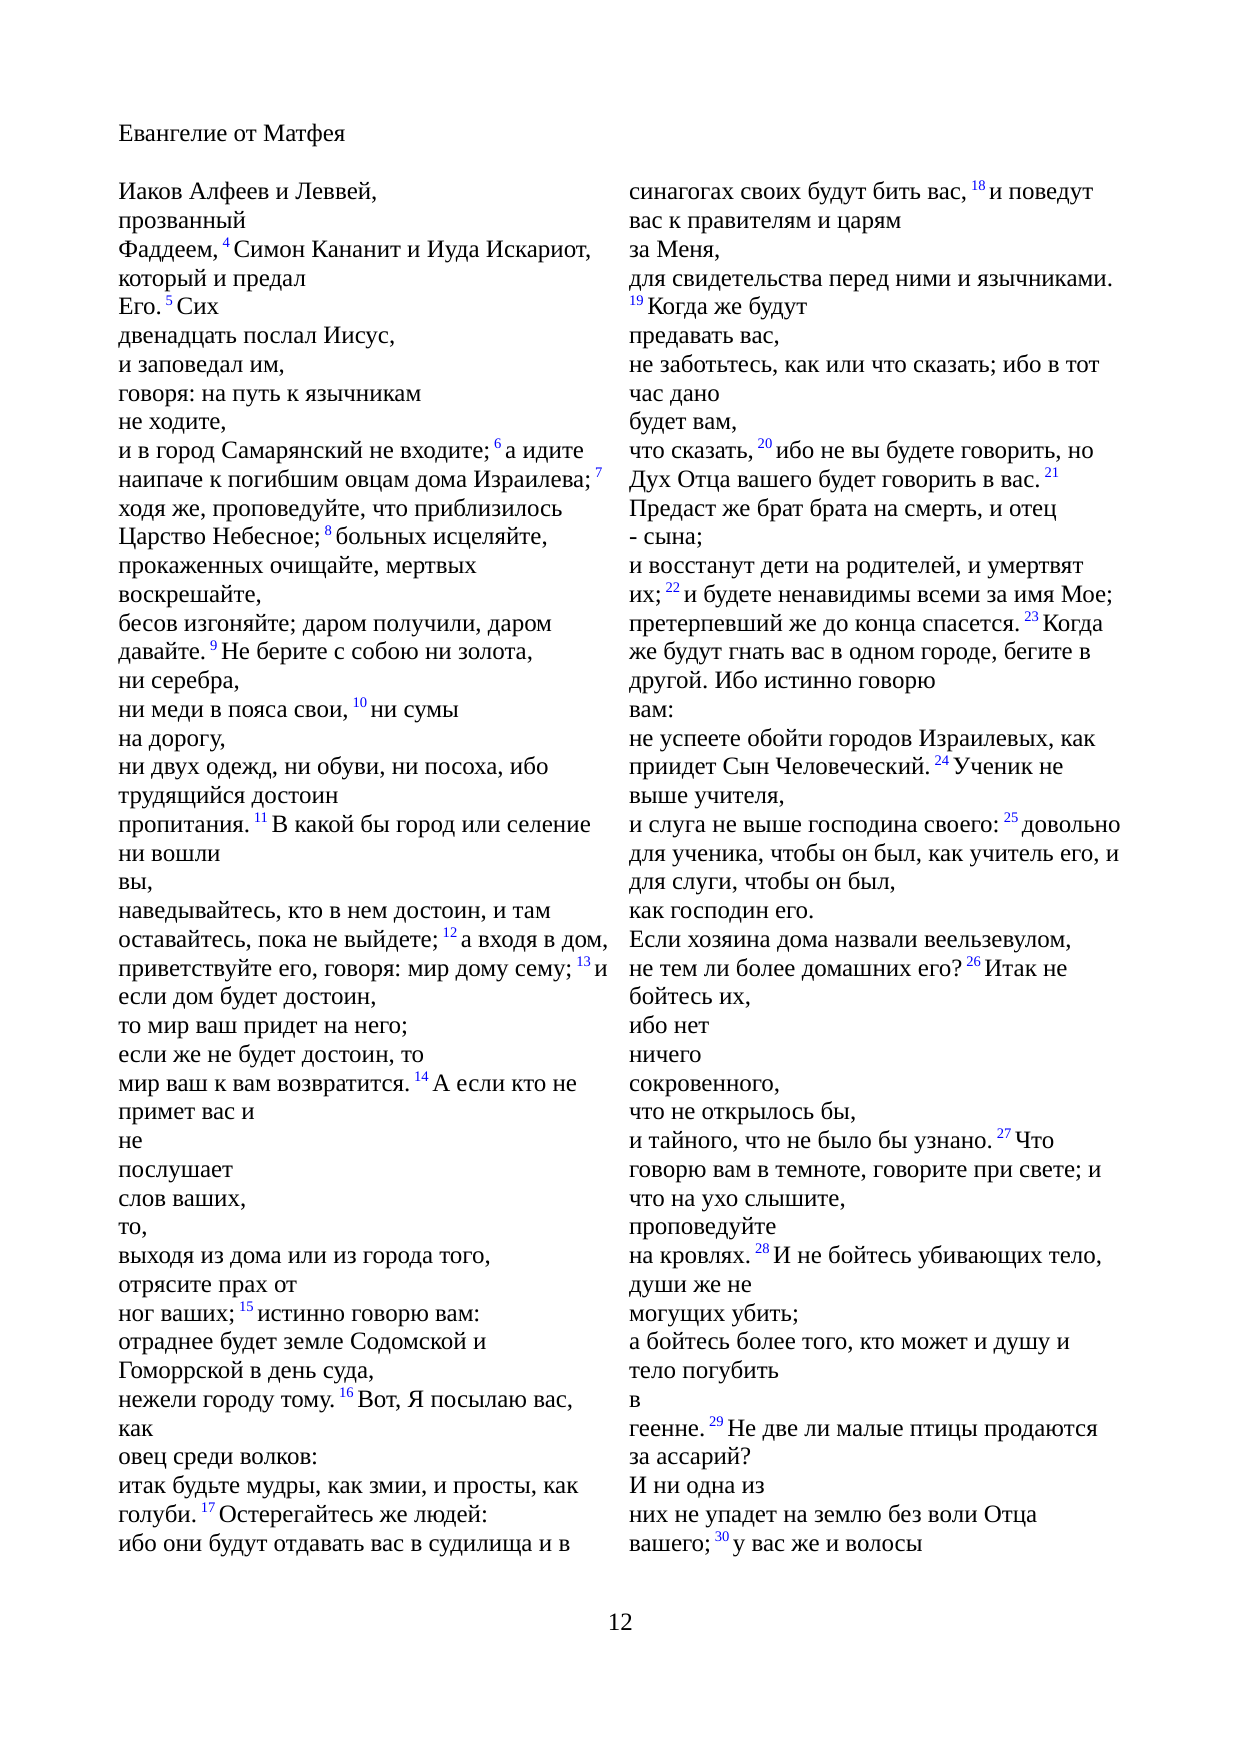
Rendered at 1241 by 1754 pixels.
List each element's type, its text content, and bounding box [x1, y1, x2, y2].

text будет вам, [629, 406, 1122, 435]
text на кровлях. 28 И не бойтесь убивающих тело, [629, 1240, 1122, 1269]
text как господин его. [629, 895, 1122, 924]
text пропитания. 11 В какой бы город или селение ни вошли [118, 809, 611, 866]
text и восстанут дети на родителей, и умертвят их; 22 и будете ненавидимы всеми за имя Мое; претерпевший же до конца спасется. 23 Когда [629, 550, 1122, 636]
text мир ваш к вам возвратится. 14 А если кто не примет вас и [118, 1068, 611, 1125]
text ни меди в пояса свои, 10 ни сумы [118, 694, 611, 723]
text ни двух одежд, ни обуви, ни посоха, ибо трудящийся достоин [118, 751, 611, 809]
text же будут гнать вас в одном городе, бегите в другой. Ибо истинно говорю [629, 636, 1122, 694]
text воскрешайте, [118, 579, 611, 608]
text прозванный [118, 205, 611, 234]
text проповедуйте [629, 1211, 1122, 1240]
text в [629, 1384, 1122, 1413]
text за Меня, [629, 234, 1122, 263]
text не тем ли более домашних его? 26 Итак не бойтесь их, [629, 953, 1122, 1010]
text вы, [118, 866, 611, 895]
text могущих убить; [629, 1298, 1122, 1326]
text если же не будет достоин, то [118, 1039, 611, 1068]
text ни серебра, [118, 665, 611, 694]
text отраднее будет земле Содомской и Гоморрской в день суда, [118, 1326, 611, 1384]
text души же не [629, 1269, 1122, 1298]
text геенне. 29 Не две ли малые птицы продаются за ассарий? [629, 1413, 1122, 1470]
text для свидетельства перед ними и язычниками. 19 Когда же будут [629, 263, 1122, 320]
text который и предал [118, 263, 611, 291]
text выходя из дома или из города того, [118, 1240, 611, 1269]
text послушает [118, 1154, 611, 1183]
text итак будьте мудры, как змии, и просты, как голуби. 17 Остерегайтесь же людей: [118, 1470, 611, 1528]
text ибо они будут отдавать вас в судилища и в [118, 1528, 611, 1556]
text что сказать, 20 ибо не вы будете говорить, но Дух Отца вашего будет говорить в вас. 21 Предаст же брат брата на смерть, и отец [629, 435, 1122, 521]
text приветствуйте его, говоря: мир дому сему; 13 и если дом будет достоин, [118, 953, 611, 1010]
text Царство Небесное; 8 больных исцеляйте, [118, 521, 611, 550]
text Если хозяина дома назвали веельзевулом, [629, 924, 1122, 953]
text слов ваших, [118, 1183, 611, 1211]
text - сына; [629, 521, 1122, 550]
text синагогах своих будут бить вас, 18 и поведут вас к правителям и царям [629, 176, 1122, 234]
text и заповедал им, [118, 349, 611, 378]
text ничего [629, 1039, 1122, 1068]
text говоря: на путь к язычникам [118, 378, 611, 406]
text Фаддеем, 4 Симон Кананит и Иуда Искариот, [118, 234, 611, 263]
text сокровенного, [629, 1068, 1122, 1096]
text на дорогу, [118, 723, 611, 751]
text и в город Самарянский не входите; 6 а идите наипаче к погибшим овцам дома Израилева; 7 ходя же, проповедуйте, что приблизилось [118, 435, 611, 521]
text бесов изгоняйте; даром получили, даром давайте. 9 Не берите с собою ни золота, [118, 608, 611, 665]
text Его. 5 Сих [118, 291, 611, 320]
text то, [118, 1211, 611, 1240]
text то мир ваш придет на него; [118, 1010, 611, 1039]
text ног ваших; 15 истинно говорю вам: [118, 1298, 611, 1326]
text нежели городу тому. 16 Вот, Я посылаю вас, как [118, 1384, 611, 1441]
text отрясите прах от [118, 1269, 611, 1298]
text и тайного, что не было бы узнано. 27 Что говорю вам в темноте, говорите при свете; и что на ухо слышите, [629, 1125, 1122, 1211]
text прокаженных очищайте, мертвых [118, 550, 611, 579]
text не ходите, [118, 406, 611, 435]
text предавать вас, [629, 320, 1122, 349]
text не успеете обойти городов Израилевых, как приидет Сын Человеческий. 24 Ученик не выше учителя, [629, 723, 1122, 809]
text а бойтесь более того, кто может и душу и тело погубить [629, 1326, 1122, 1384]
text что не открылось бы, [629, 1096, 1122, 1125]
text и слуга не выше господина своего: 25 довольно для ученика, чтобы он был, как учитель его, и для слуги, чтобы он был, [629, 809, 1122, 895]
text ибо нет [629, 1010, 1122, 1039]
text не [118, 1125, 611, 1154]
text не заботьтесь, как или что сказать; ибо в тот час дано [629, 349, 1122, 406]
text И ни одна из [629, 1470, 1122, 1499]
text вам: [629, 694, 1122, 723]
text них не упадет на землю без воли Отца вашего; 30 у вас же и волосы [629, 1499, 1122, 1556]
text Иаков Алфеев и Леввей, [118, 176, 611, 205]
text двенадцать послал Иисус, [118, 320, 611, 349]
text наведывайтесь, кто в нем достоин, и там оставайтесь, пока не выйдете; 12 а входя в дом, [118, 895, 611, 953]
text овец среди волков: [118, 1441, 611, 1470]
